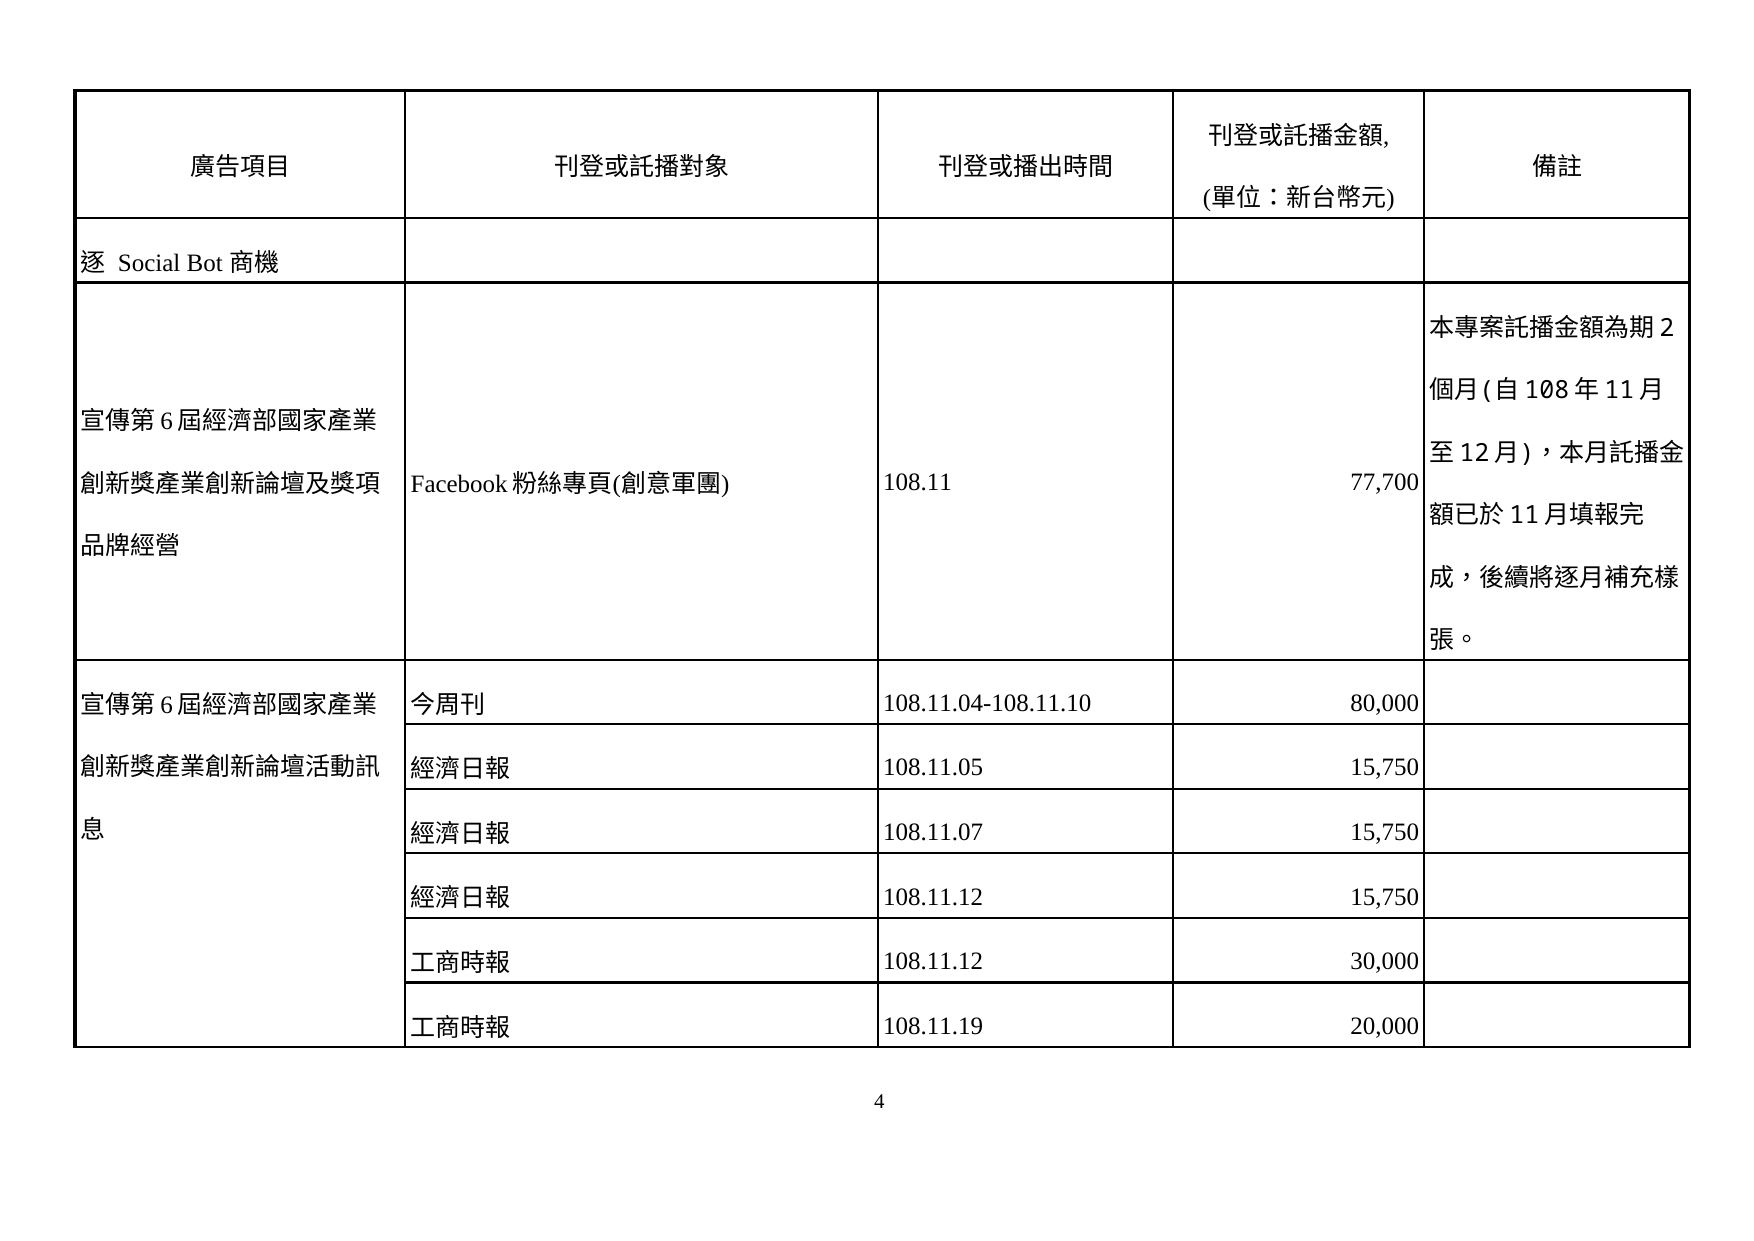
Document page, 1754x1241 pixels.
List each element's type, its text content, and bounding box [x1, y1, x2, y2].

table_cell [879, 219, 1172, 281]
table_cell [1425, 854, 1688, 917]
table_cell 宣傳第6屆經濟部國家產業創新獎產業創新論壇及獎項品牌經營 [77, 284, 404, 658]
table_cell 15,750 [1174, 725, 1423, 788]
table_cell 108.11.04-108.11.10 [879, 661, 1172, 723]
table_header 備註 [1425, 92, 1688, 217]
table_cell [1425, 661, 1688, 723]
table_cell 108.11.07 [879, 790, 1172, 852]
table_header 刊登或託播金額, (單位：新台幣元) [1174, 92, 1423, 217]
table_cell 108.11.12 [879, 919, 1172, 981]
table_cell 15,750 [1174, 854, 1423, 917]
table_cell [406, 219, 877, 281]
table_cell 本專案託播金額為期2個月(自108年11月至12月)，本月託播金額已於11月填報完成，後續將逐月補充樣張。 [1425, 284, 1688, 658]
table_cell 工商時報 [406, 984, 877, 1046]
table_header 刊登或播出時間 [879, 92, 1172, 217]
table_cell [1174, 219, 1423, 281]
table_cell Facebook粉絲專頁(創意軍團) [406, 284, 877, 658]
table_header 廣告項目 [77, 92, 404, 217]
table_cell 經濟日報 [406, 854, 877, 917]
table_cell 工商時報 [406, 919, 877, 981]
table_cell [1425, 984, 1688, 1046]
table_cell 15,750 [1174, 790, 1423, 852]
table_cell [1425, 790, 1688, 852]
table_cell 80,000 [1174, 661, 1423, 723]
table_header 刊登或託播對象 [406, 92, 877, 217]
table_cell 宣傳第6屆經濟部國家產業創新獎產業創新論壇活動訊息 [77, 661, 404, 1046]
table_cell [1425, 219, 1688, 281]
table_cell [1425, 919, 1688, 981]
table_cell 108.11 [879, 284, 1172, 658]
table_cell 經濟日報 [406, 725, 877, 788]
table_cell 30,000 [1174, 919, 1423, 981]
table_cell 77,700 [1174, 284, 1423, 658]
table_cell 經濟日報 [406, 790, 877, 852]
table_cell 20,000 [1174, 984, 1423, 1046]
table_cell 今周刊 [406, 661, 877, 723]
table_cell [1425, 725, 1688, 788]
table_cell 108.11.05 [879, 725, 1172, 788]
table_cell 逐 Social Bot 商機 [77, 219, 404, 281]
table_cell 108.11.12 [879, 854, 1172, 917]
table_cell 108.11.19 [879, 984, 1172, 1046]
